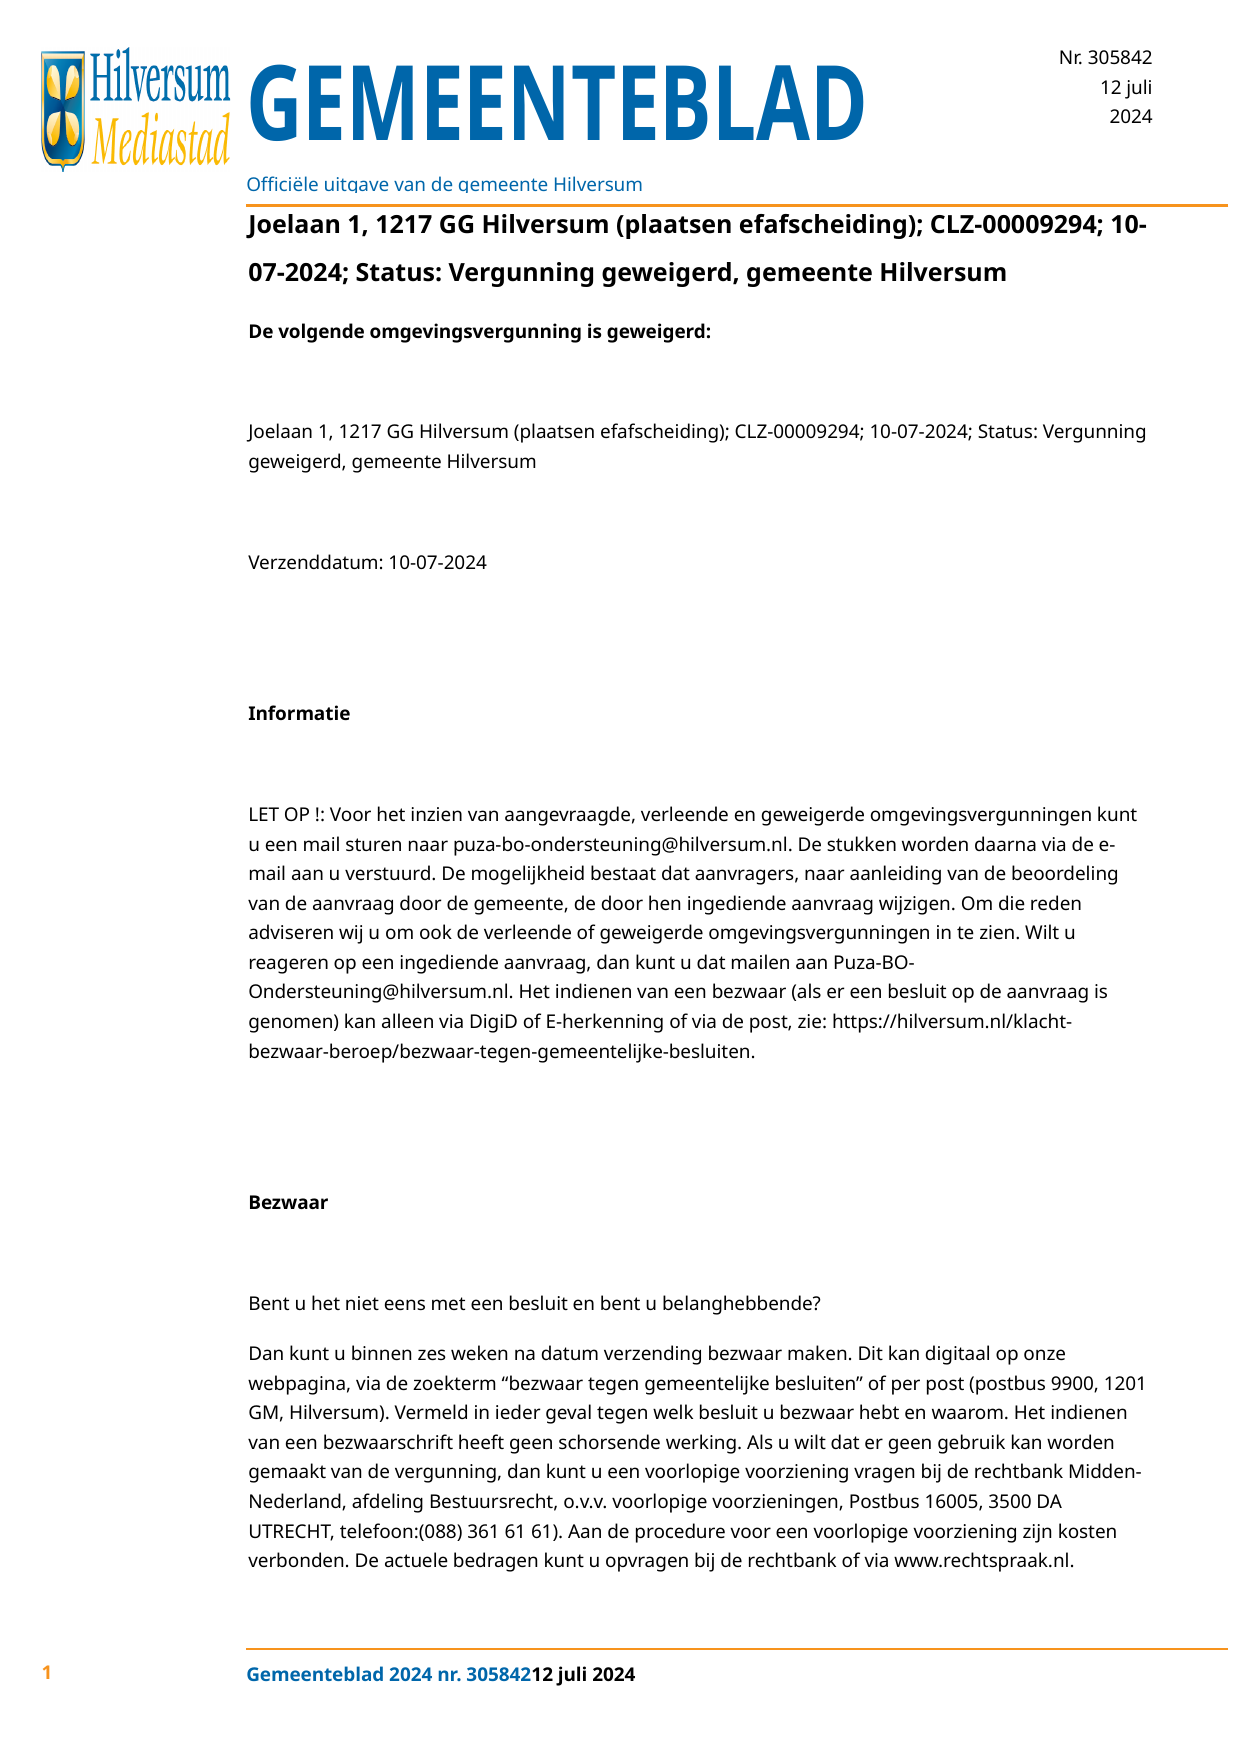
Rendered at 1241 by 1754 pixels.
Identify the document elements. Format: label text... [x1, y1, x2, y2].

text Bezwaar [248, 1189, 1152, 1215]
picture [41, 47, 231, 172]
text Joelaan 1, 1217 GG Hilversum (plaatsen efafscheiding); CLZ-00009294; 10-07-2024; Status: Vergunning geweigerd, gemeente Hilversum [248, 419, 1152, 474]
text Bent u het niet eens met een besluit en bent u belanghebbende? [248, 1290, 1152, 1316]
text Verzenddatum: 10-07-2024 [248, 549, 1152, 575]
text Informatie [248, 700, 1152, 726]
text De volgende omgevingsvergunning is geweigerd: [248, 318, 1152, 344]
text Dan kunt u binnen zes weken na datum verzending bezwaar maken. Dit kan digitaal op onze webpagina, via de zoekterm “bezwaar tegen gemeentelijke besluiten” of per post (postbus 9900, 1201 GM, Hilversum). Vermeld in ieder geval tegen welk besluit u bezwaar hebt en waarom. Het indienen van een bezwaarschrift heeft geen schorsende werking. Als u wilt dat er geen gebruik kan worden gemaakt van de vergunning, dan kunt u een voorlopige voorziening vragen bij de rechtbank Midden-Nederland, afdeling Bestuursrecht, o.v.v. voorlopige voorzieningen, Postbus 16005, 3500 DA UTRECHT, telefoon:(088) 361 61 61). Aan de procedure voor een voorlopige voorziening zijn kosten verbonden. De actuele bedragen kunt u opvragen bij de rechtbank of via www.rechtspraak.nl. [248, 1340, 1152, 1573]
text LET OP !: Voor het inzien van aangevraagde, verleende en geweigerde omgevingsvergunningen kunt u een mail sturen naar puza-bo-ondersteuning@hilversum.nl. De stukken worden daarna via de e-mail aan u verstuurd. De mogelijkheid bestaat dat aanvragers, naar aanleiding van de beoordeling van de aanvraag door de gemeente, de door hen ingediende aanvraag wijzigen. Om die reden adviseren wij u om ook de verleende of geweigerde omgevingsvergunningen in te zien. Wilt u reageren op een ingediende aanvraag, dan kunt u dat mailen aan Puza-BO-Ondersteuning@hilversum.nl. Het indienen van een bezwaar (als er een besluit op de aanvraag is genomen) kan alleen via DigiD of E-herkenning of via de post, zie: https://hilversum.nl/klacht-bezwaar-beroep/bezwaar-tegen-gemeentelijke-besluiten. [248, 801, 1152, 1064]
text Joelaan 1, 1217 GG Hilversum (plaatsen efafscheiding); CLZ-00009294; 10-07-2024; Status: Vergunning geweigerd, gemeente Hilversum [248, 207, 1152, 288]
